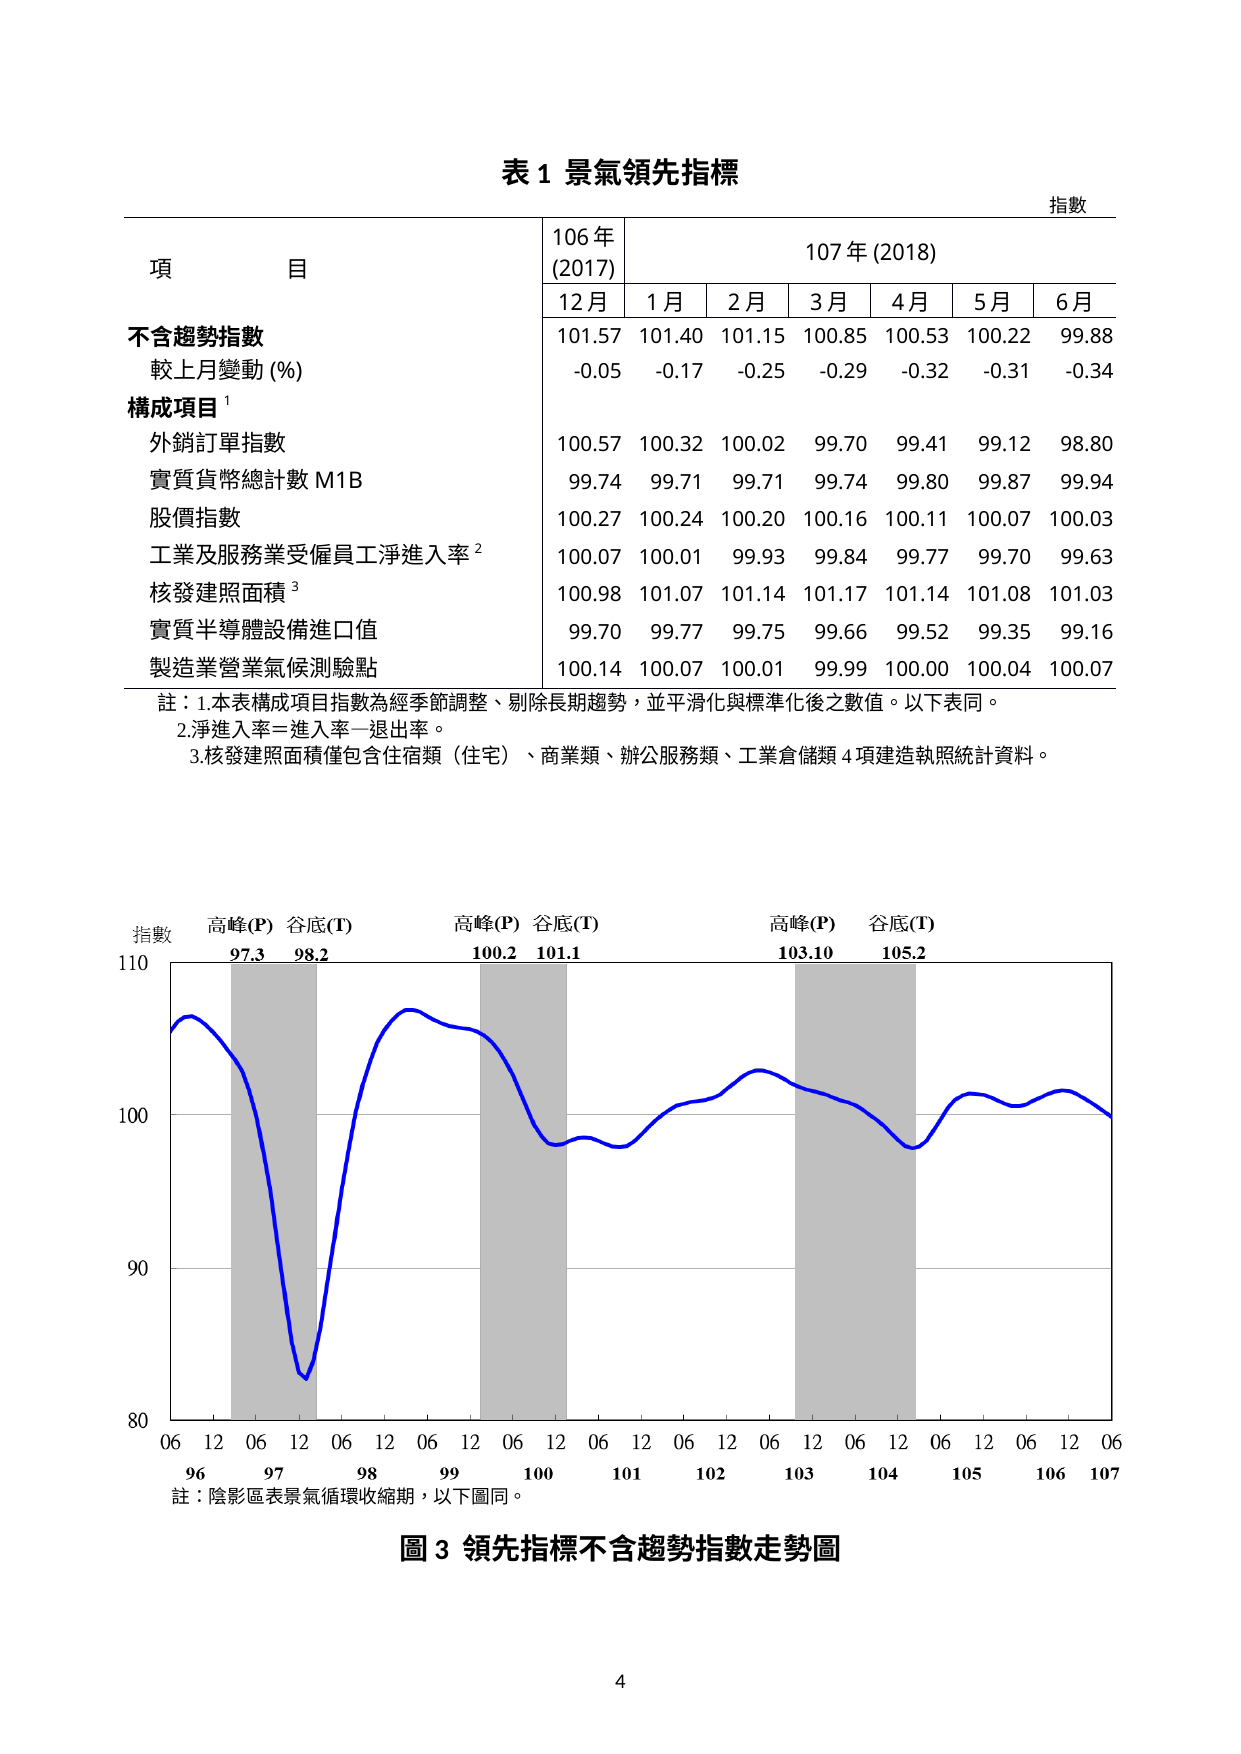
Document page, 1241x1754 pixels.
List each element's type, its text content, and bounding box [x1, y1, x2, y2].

table_cell 6月 [1034, 284, 1116, 317]
table_cell 99.35 [952, 613, 1034, 650]
table_cell 101.07 [624, 575, 706, 612]
table_cell 3月 [789, 284, 870, 317]
table_cell 99.70 [543, 613, 624, 650]
table_cell 100.24 [624, 500, 706, 537]
table_cell 99.94 [1034, 463, 1116, 500]
text 2.淨進入率＝進入率—退出率。 [112, 719, 1128, 742]
table_cell 100.53 [870, 318, 952, 352]
table_cell 100.07 [624, 650, 706, 687]
table_cell 4月 [871, 284, 952, 317]
table_cell -0.25 [706, 352, 788, 389]
table_cell [543, 390, 624, 425]
table_cell 100.00 [870, 650, 952, 687]
table_cell 99.63 [1034, 538, 1116, 575]
table_cell 100.02 [706, 425, 788, 462]
table_cell 100.27 [543, 500, 624, 537]
table_cell 99.70 [788, 425, 870, 462]
text 註：1.本表構成項目指數為經季節調整、剔除長期趨勢，並平滑化與標準化後之數值。以下表同。 [112, 692, 1128, 715]
table_cell -0.17 [624, 352, 706, 389]
table_cell 100.07 [952, 500, 1034, 537]
table_cell [624, 390, 706, 425]
table_cell 99.77 [870, 538, 952, 575]
table_cell 100.16 [788, 500, 870, 537]
table_cell 100.98 [543, 575, 624, 612]
table_cell [788, 390, 870, 425]
table_cell 實質貨幣總計數M1B [124, 463, 542, 500]
table_cell 工業及服務業受僱員工淨進入率2 [124, 538, 542, 575]
table_cell 不含趨勢指數 [124, 317, 542, 352]
table_cell 1月 [625, 284, 706, 317]
table_cell 99.80 [870, 463, 952, 500]
text 3.核發建照面積僅包含住宿類（住宅）、商業類、辦公服務類、工業倉儲類4項建造執照統計資料。 [140, 746, 1128, 768]
table_header 項 目 [124, 218, 542, 317]
table_cell 12月 [543, 284, 624, 317]
text 註：陰影區表景氣循環收縮期，以下圖同。 [171, 1486, 1158, 1507]
table_cell 100.03 [1034, 500, 1116, 537]
table_cell 101.08 [952, 575, 1034, 612]
table_cell 100.01 [706, 650, 788, 687]
table_cell 98.80 [1034, 425, 1116, 462]
text 圖3 領先指標不含趨勢指數走勢圖 [112, 1528, 1128, 1568]
table_cell 99.88 [1034, 318, 1116, 352]
table_cell 製造業營業氣候測驗點 [124, 650, 542, 687]
table_cell 構成項目1 [124, 390, 542, 425]
table_cell 99.74 [543, 463, 624, 500]
table_cell [870, 390, 952, 425]
table_cell 99.99 [788, 650, 870, 687]
table_cell 100.32 [624, 425, 706, 462]
table_cell 101.57 [543, 318, 624, 352]
table_cell -0.32 [870, 352, 952, 389]
table_cell [706, 390, 788, 425]
table_cell 5月 [953, 284, 1033, 317]
table_cell 99.71 [706, 463, 788, 500]
table_cell 100.01 [624, 538, 706, 575]
table_cell -0.29 [788, 352, 870, 389]
table_cell [1034, 390, 1116, 425]
table_cell 99.77 [624, 613, 706, 650]
table_cell 100.11 [870, 500, 952, 537]
table_header 107年 (2018) [625, 218, 1116, 283]
table_cell 99.71 [624, 463, 706, 500]
table_cell 101.03 [1034, 575, 1116, 612]
table_cell 99.12 [952, 425, 1034, 462]
table_cell 99.84 [788, 538, 870, 575]
table_cell 100.85 [788, 318, 870, 352]
table_cell 較上月變動 (%) [124, 352, 542, 389]
table_cell 99.16 [1034, 613, 1116, 650]
table_cell 99.75 [706, 613, 788, 650]
table_cell 101.14 [870, 575, 952, 612]
table_cell 101.17 [788, 575, 870, 612]
table_cell 100.07 [543, 538, 624, 575]
table_cell 101.14 [706, 575, 788, 612]
table_cell -0.34 [1034, 352, 1116, 389]
table_cell 99.41 [870, 425, 952, 462]
table_cell 100.20 [706, 500, 788, 537]
table_cell 101.40 [624, 318, 706, 352]
picture [112, 901, 1130, 1487]
table_cell 101.15 [706, 318, 788, 352]
table_cell 實質半導體設備進口值 [124, 613, 542, 650]
table_cell [952, 390, 1034, 425]
table_cell -0.31 [952, 352, 1034, 389]
table_cell 100.04 [952, 650, 1034, 687]
table_cell 99.93 [706, 538, 788, 575]
table_cell 100.14 [543, 650, 624, 687]
table_cell 99.87 [952, 463, 1034, 500]
table_cell 99.52 [870, 613, 952, 650]
table_cell 100.57 [543, 425, 624, 462]
table_cell 股價指數 [124, 500, 542, 537]
table_cell 100.07 [1034, 650, 1116, 687]
table_cell 100.22 [952, 318, 1034, 352]
table_cell 核發建照面積3 [124, 575, 542, 612]
text 表1 景氣領先指標 [112, 150, 1128, 192]
table_cell 99.66 [788, 613, 870, 650]
table_header 106年 (2017) [543, 218, 624, 283]
text 指數 [112, 192, 1087, 217]
table_cell 2月 [707, 284, 788, 317]
table_cell -0.05 [543, 352, 624, 389]
table_cell 99.70 [952, 538, 1034, 575]
table_cell 99.74 [788, 463, 870, 500]
table_cell 外銷訂單指數 [124, 425, 542, 462]
